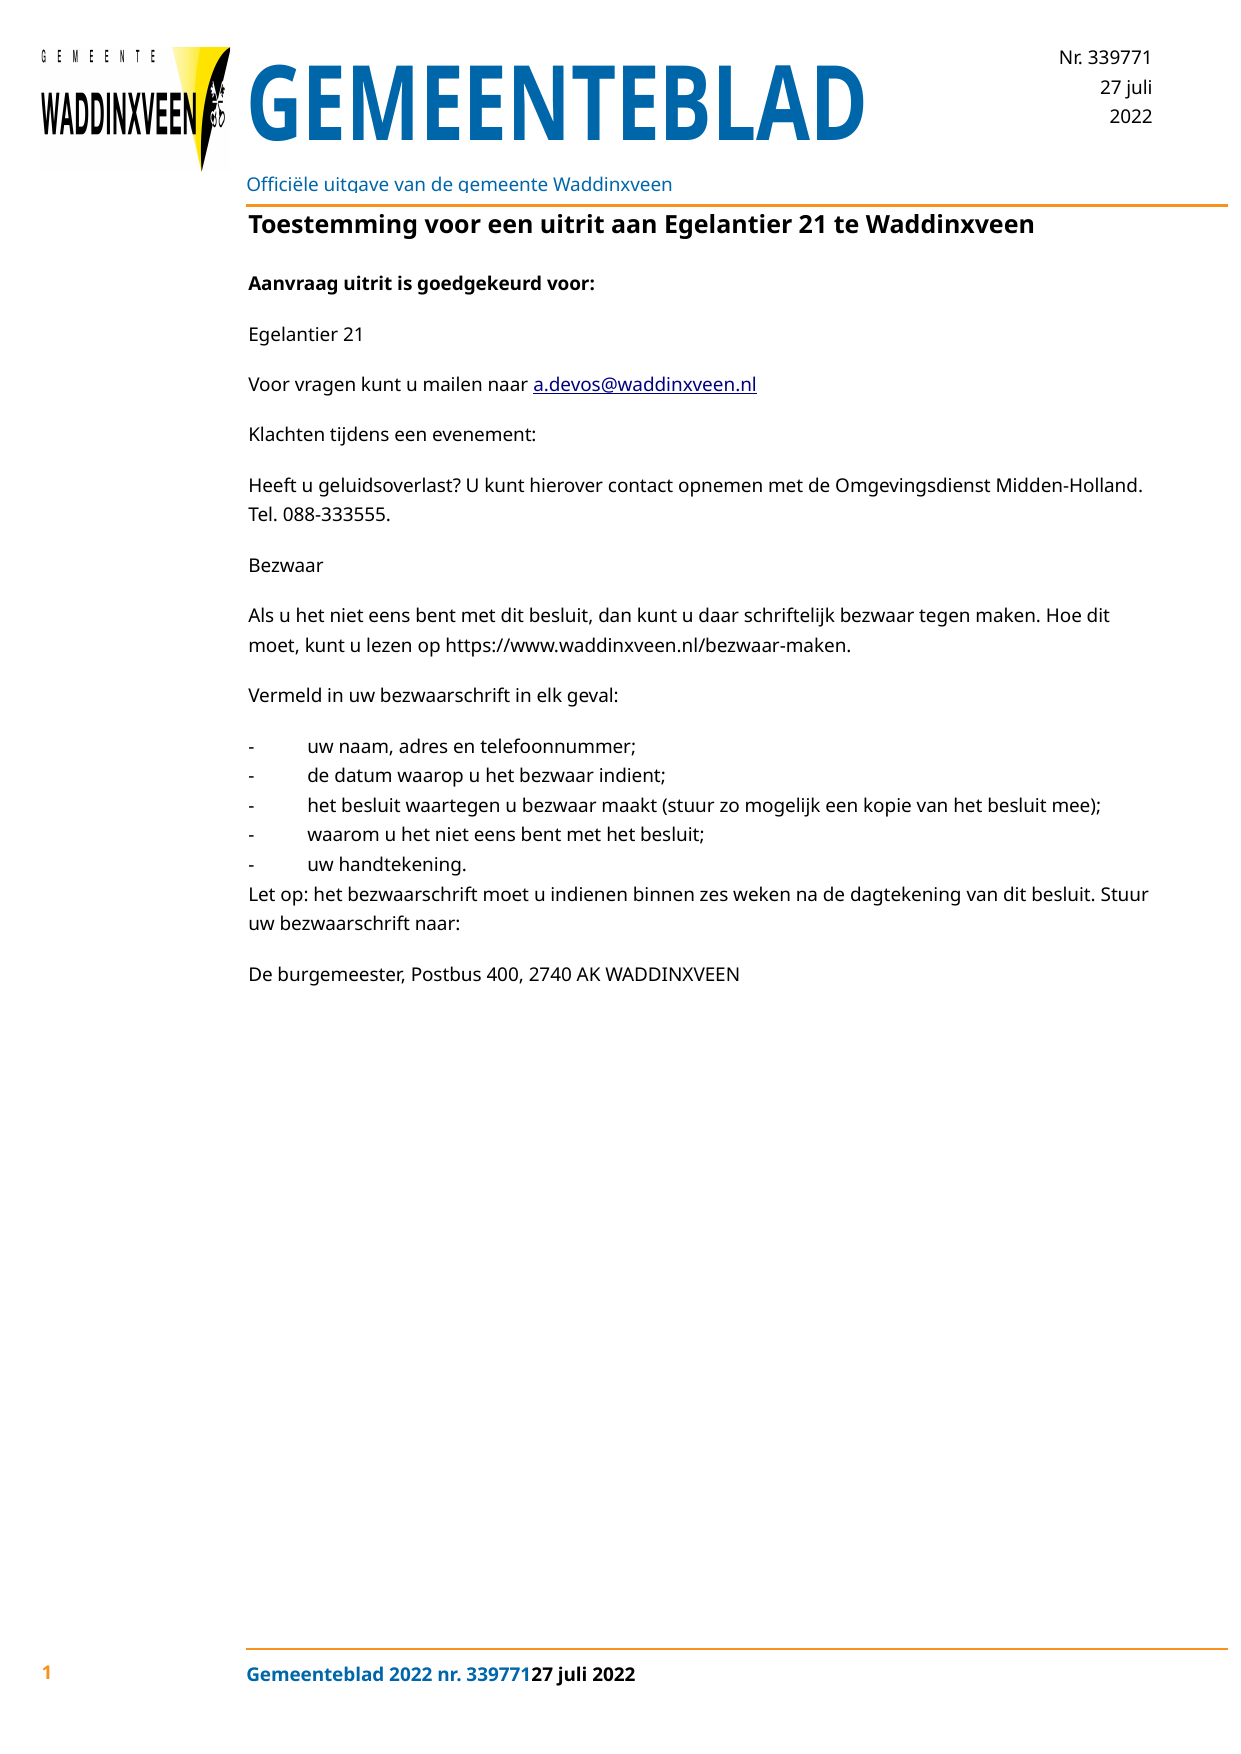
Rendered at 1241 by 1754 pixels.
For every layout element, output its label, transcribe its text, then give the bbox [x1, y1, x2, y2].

text Aanvraag uitrit is goedgekeurd voor: [248, 270, 1152, 296]
list waarom u het niet eens bent met het besluit; [248, 822, 1152, 847]
text Als u het niet eens bent met dit besluit, dan kunt u daar schriftelijk bezwaar tegen maken. Hoe dit moet, kunt u lezen op https://www.waddinxveen.nl/bezwaar-maken. [248, 602, 1152, 658]
text Klachten tijdens een evenement: [248, 422, 1152, 447]
text Vermeld in uw bezwaarschrift in elk geval: [248, 682, 1152, 708]
text Voor vragen kunt u mailen naar a.devos@waddinxveen.nl [248, 371, 1152, 397]
list het besluit waartegen u bezwaar maakt (stuur zo mogelijk een kopie van het besluit mee); [248, 792, 1152, 818]
list de datum waarop u het bezwaar indient; [248, 762, 1152, 788]
text Egelantier 21 [248, 321, 1152, 346]
text Let op: het bezwaarschrift moet u indienen binnen zes weken na de dagtekening van dit besluit. Stuur uw bezwaarschrift naar: [248, 881, 1152, 936]
text Toestemming voor een uitrit aan Egelantier 21 te Waddinxveen [248, 207, 1152, 241]
text De burgemeester, Postbus 400, 2740 AK WADDINXVEEN [248, 961, 1152, 986]
picture [41, 47, 231, 172]
list uw naam, adres en telefoonnummer; [248, 733, 1152, 758]
text Heeft u geluidsoverlast? U kunt hierover contact opnemen met de Omgevingsdienst Midden-Holland. Tel. 088-333555. [248, 472, 1152, 527]
text Bezwaar [248, 552, 1152, 578]
list uw handtekening. [248, 851, 1152, 877]
